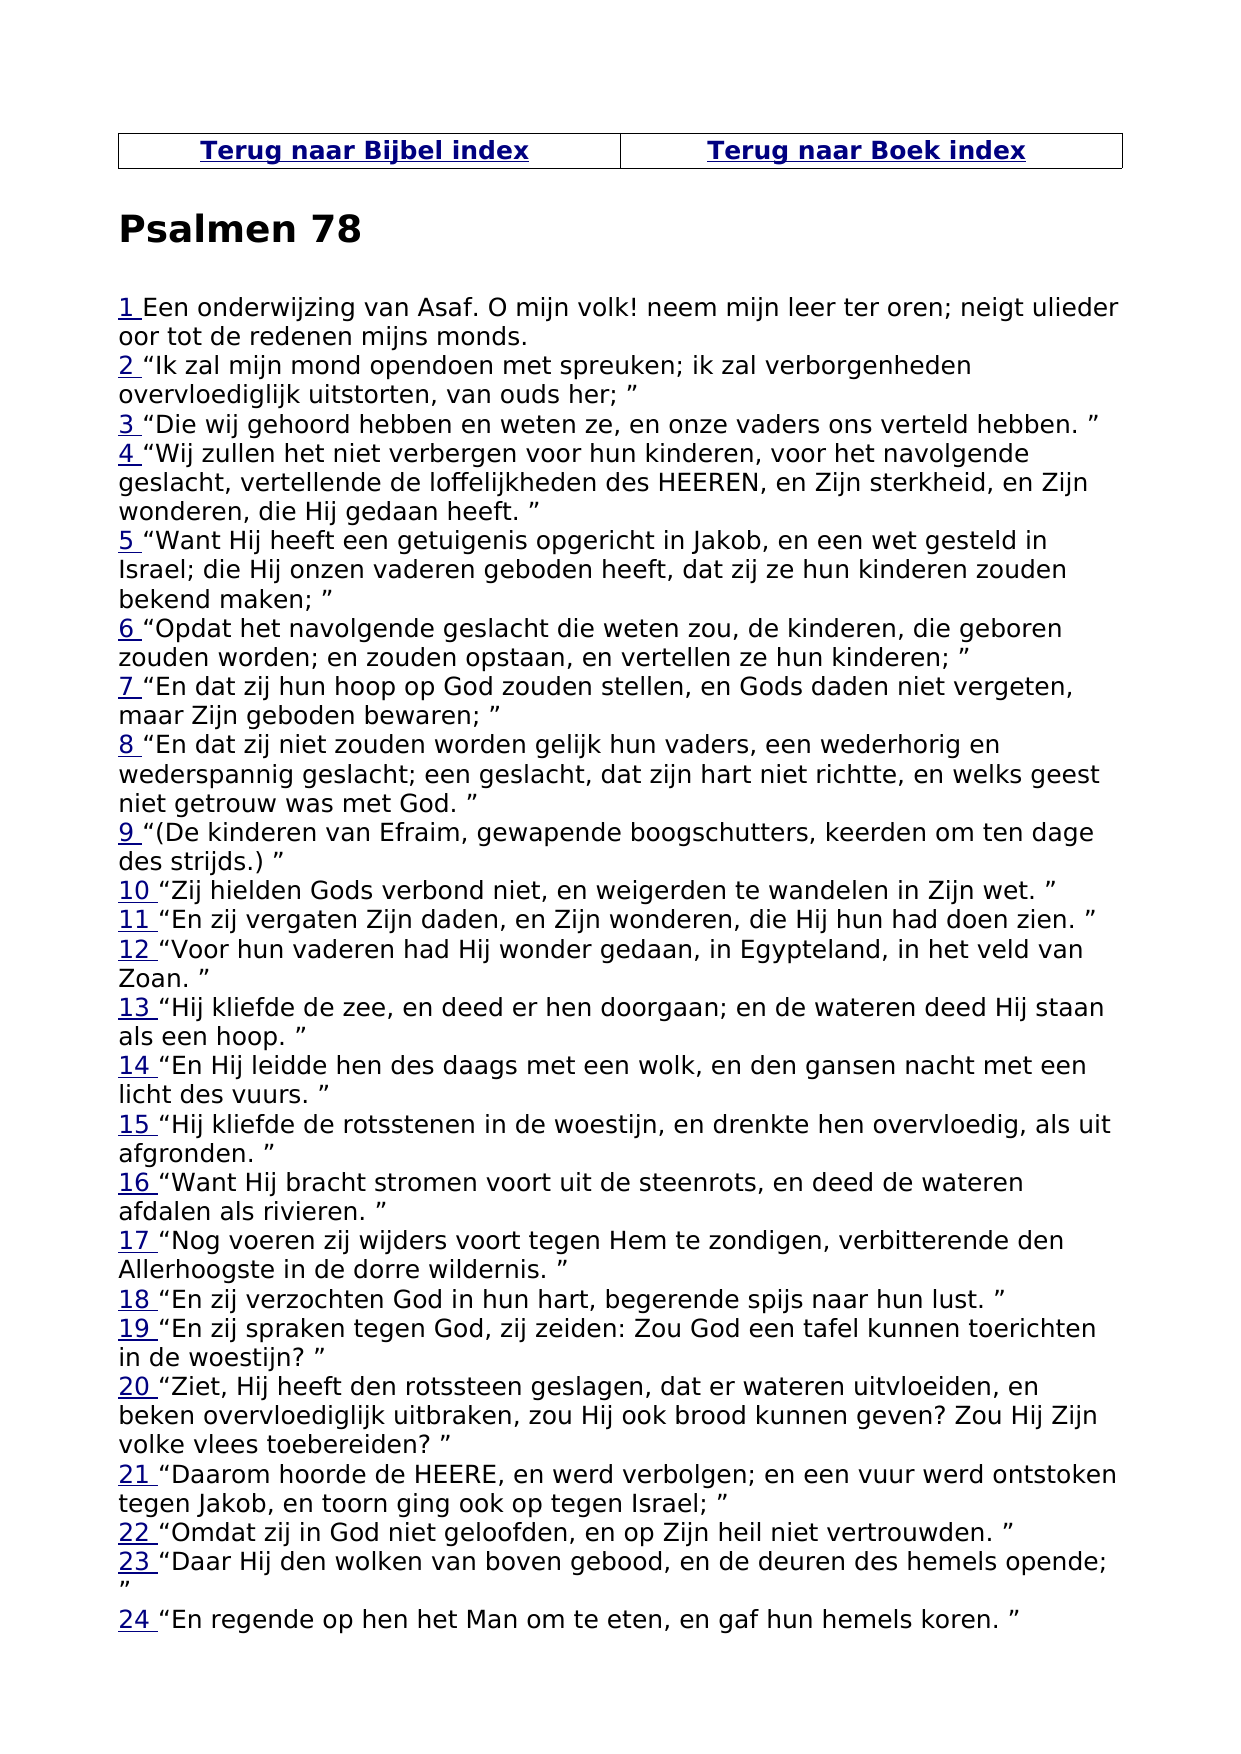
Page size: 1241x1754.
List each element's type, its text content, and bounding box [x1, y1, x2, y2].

subtitle Psalmen 78 [118, 208, 1122, 252]
table_header Terug naar Bijbel index [119, 134, 620, 168]
text 1 Een onderwijzing van Asaf. O mijn volk! neem mijn leer ter oren; neigt ulieder oor tot de redenen mijns monds. 2 “Ik zal mijn mond opendoen met spreuken; ik zal verborgenheden overvloediglijk uitstorten, van ouds her; ” 3 “Die wij gehoord hebben en weten ze, en onze vaders ons verteld hebben. ” 4 “Wij zullen het niet verbergen voor hun kinderen, voor het navolgende geslacht, vertellende de loffelijkheden des HEEREN, en Zijn sterkheid, en Zijn wonderen, die Hij gedaan heeft. ” 5 “Want Hij heeft een getuigenis opgericht in Jakob, en een wet gesteld in Israel; die Hij onzen vaderen geboden heeft, dat zij ze hun kinderen zouden bekend maken; ” 6 “Opdat het navolgende geslacht die weten zou, de kinderen, die geboren zouden worden; en zouden opstaan, en vertellen ze hun kinderen; ” 7 “En dat zij hun hoop op God zouden stellen, en Gods daden niet vergeten, maar Zijn geboden bewaren; ” 8 “En dat zij niet zouden worden gelijk hun vaders, een wederhorig en wederspannig geslacht; een geslacht, dat zijn hart niet richtte, en welks geest niet getrouw was met God. ” 9 “(De kinderen van Efraim, gewapende boogschutters, keerden om ten dage des strijds.) ” 10 “Zij hielden Gods verbond niet, en weigerden te wandelen in Zijn wet. ” 11 “En zij vergaten Zijn daden, en Zijn wonderen, die Hij hun had doen zien. ” 12 “Voor hun vaderen had Hij wonder gedaan, in Egypteland, in het veld van Zoan. ” 13 “Hij kliefde de zee, en deed er hen doorgaan; en de wateren deed Hij staan als een hoop. ” 14 “En Hij leidde hen des daags met een wolk, en den gansen nacht met een licht des vuurs. ” 15 “Hij kliefde de rotsstenen in de woestijn, en drenkte hen overvloedig, als uit afgronden. ” 16 “Want Hij bracht stromen voort uit de steenrots, en deed de wateren afdalen als rivieren. ” 17 “Nog voeren zij wijders voort tegen Hem te zondigen, verbitterende den Allerhoogste in de dorre wildernis. ” 18 “En zij verzochten God in hun hart, begerende spijs naar hun lust. ” 19 “En zij spraken tegen God, zij zeiden: Zou God een tafel kunnen toerichten in de woestijn? ” 20 “Ziet, Hij heeft den rotssteen geslagen, dat er wateren uitvloeiden, en beken overvloediglijk uitbraken, zou Hij ook brood kunnen geven? Zou Hij Zijn volke vlees toebereiden? ” 21 “Daarom hoorde de HEERE, en werd verbolgen; en een vuur werd ontstoken tegen Jakob, en toorn ging ook op tegen Israel; ” 22 “Omdat zij in God niet geloofden, en op Zijn heil niet vertrouwden. ” 23 “Daar Hij den wolken van boven gebood, en de deuren des hemels opende; ” 24 “En regende op hen het Man om te eten, en gaf hun hemels koren. ” [118, 264, 1122, 1635]
table_header Terug naar Boek index [621, 134, 1122, 168]
